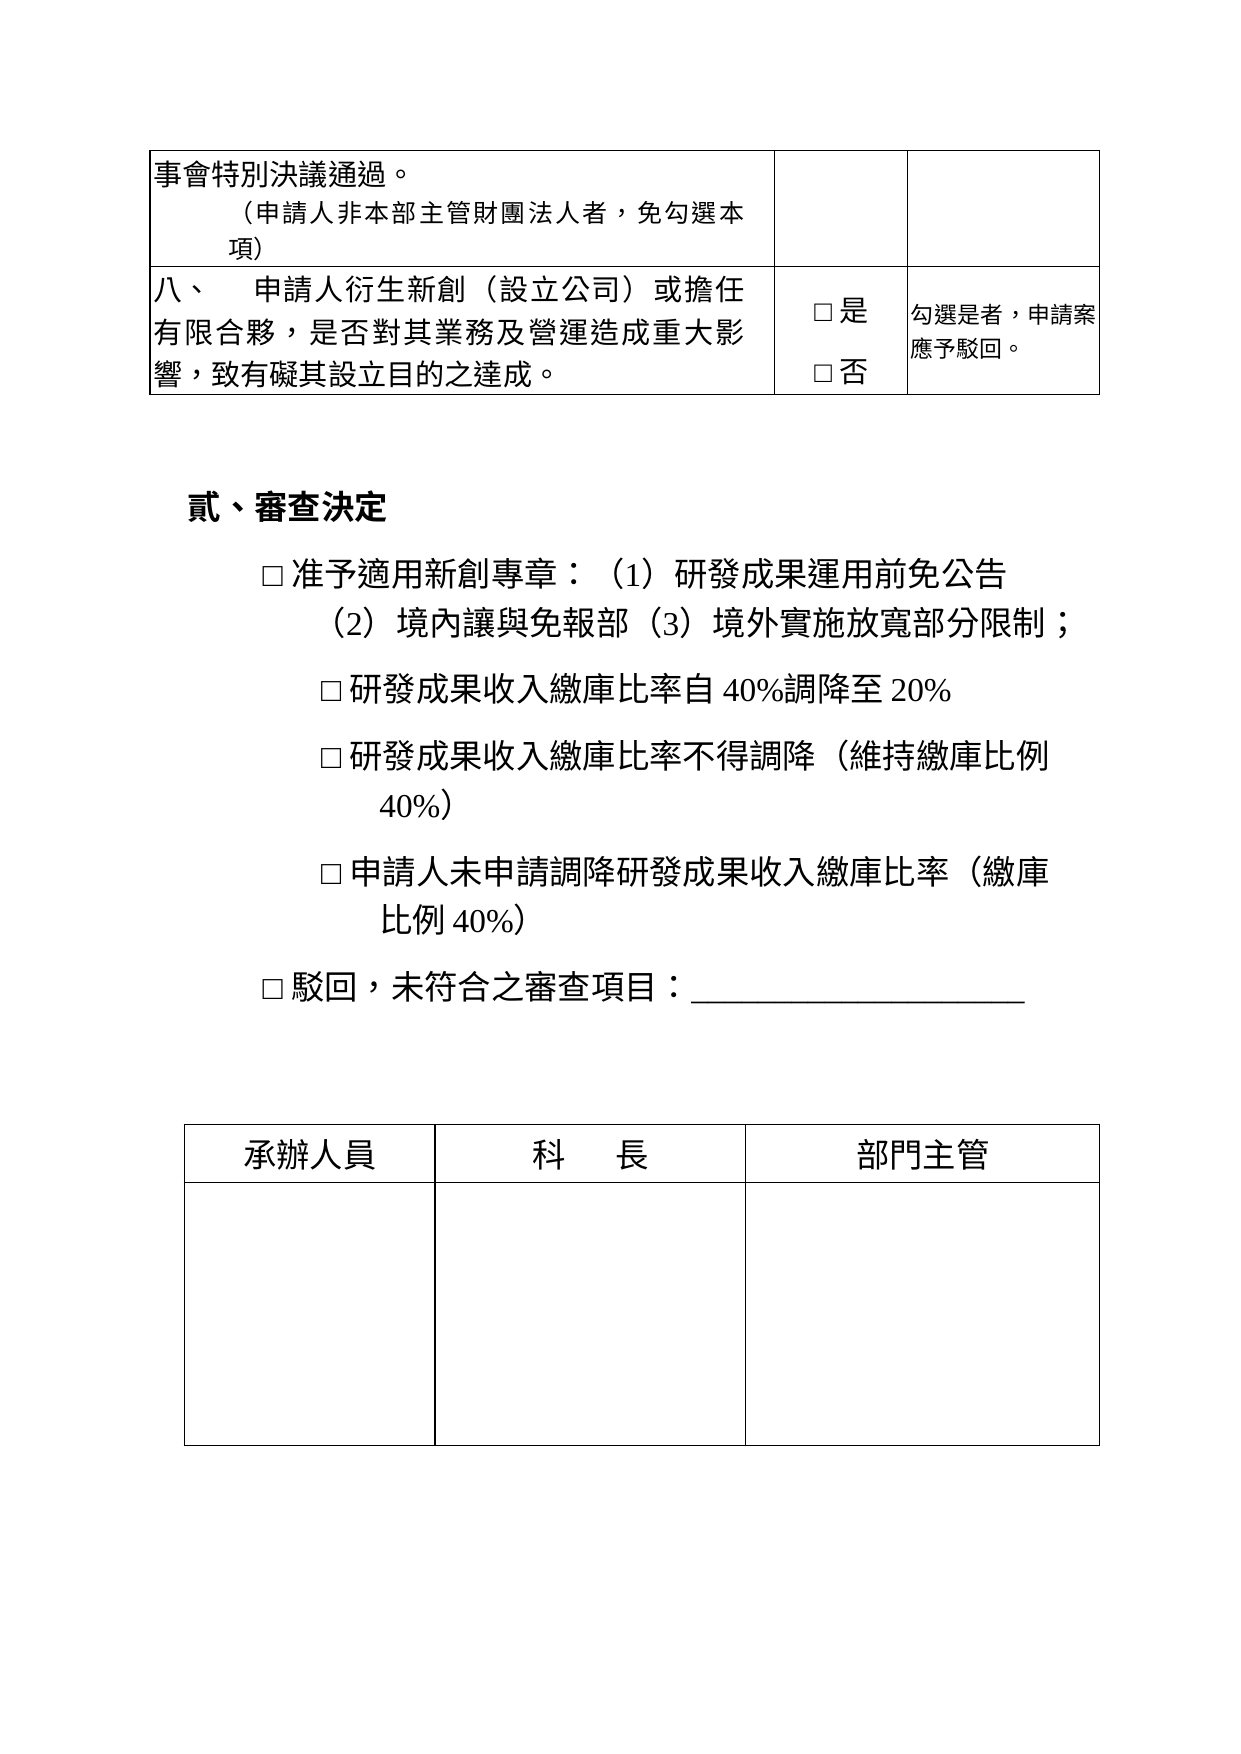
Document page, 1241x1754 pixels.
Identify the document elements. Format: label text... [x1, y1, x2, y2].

table_header 承辦人員 [185, 1125, 434, 1182]
text □ 准予適用新創專章：（1）研發成果運用前免公告（2）境內讓與免報部（3）境外實施放寬部分限制； [262, 548, 1053, 644]
table_cell [185, 1183, 434, 1445]
text □ 申請人未申請調降研發成果收入繳庫比率（繳庫比例40%） [321, 845, 1053, 942]
text 貳、審查決定 [187, 481, 1053, 529]
table_cell [775, 151, 907, 266]
table_cell [746, 1183, 1099, 1445]
table_cell 申請人衍生新創（設立公司）或擔任有限合夥，是否對其業務及營運造成重大影響，致有礙其設立目的之達成。 [151, 267, 774, 394]
table_cell [436, 1183, 745, 1445]
table_cell 勾選是者，申請案應予駁回。 [908, 267, 1099, 394]
text □ 研發成果收入繳庫比率自40%調降至20% [287, 663, 1053, 711]
table_header 科 長 [436, 1125, 745, 1182]
table_cell 事會特別決議通過。 （申請人非本部主管財團法人者，免勾選本項） [151, 151, 774, 266]
table_cell [908, 151, 1099, 266]
text □ 駁回，未符合之審查項目：____________________ [262, 961, 1053, 1009]
table_cell □ 是 □ 否 [775, 267, 907, 394]
table_header 部門主管 [746, 1125, 1099, 1182]
text □ 研發成果收入繳庫比率不得調降（維持繳庫比例40%） [321, 730, 1053, 827]
